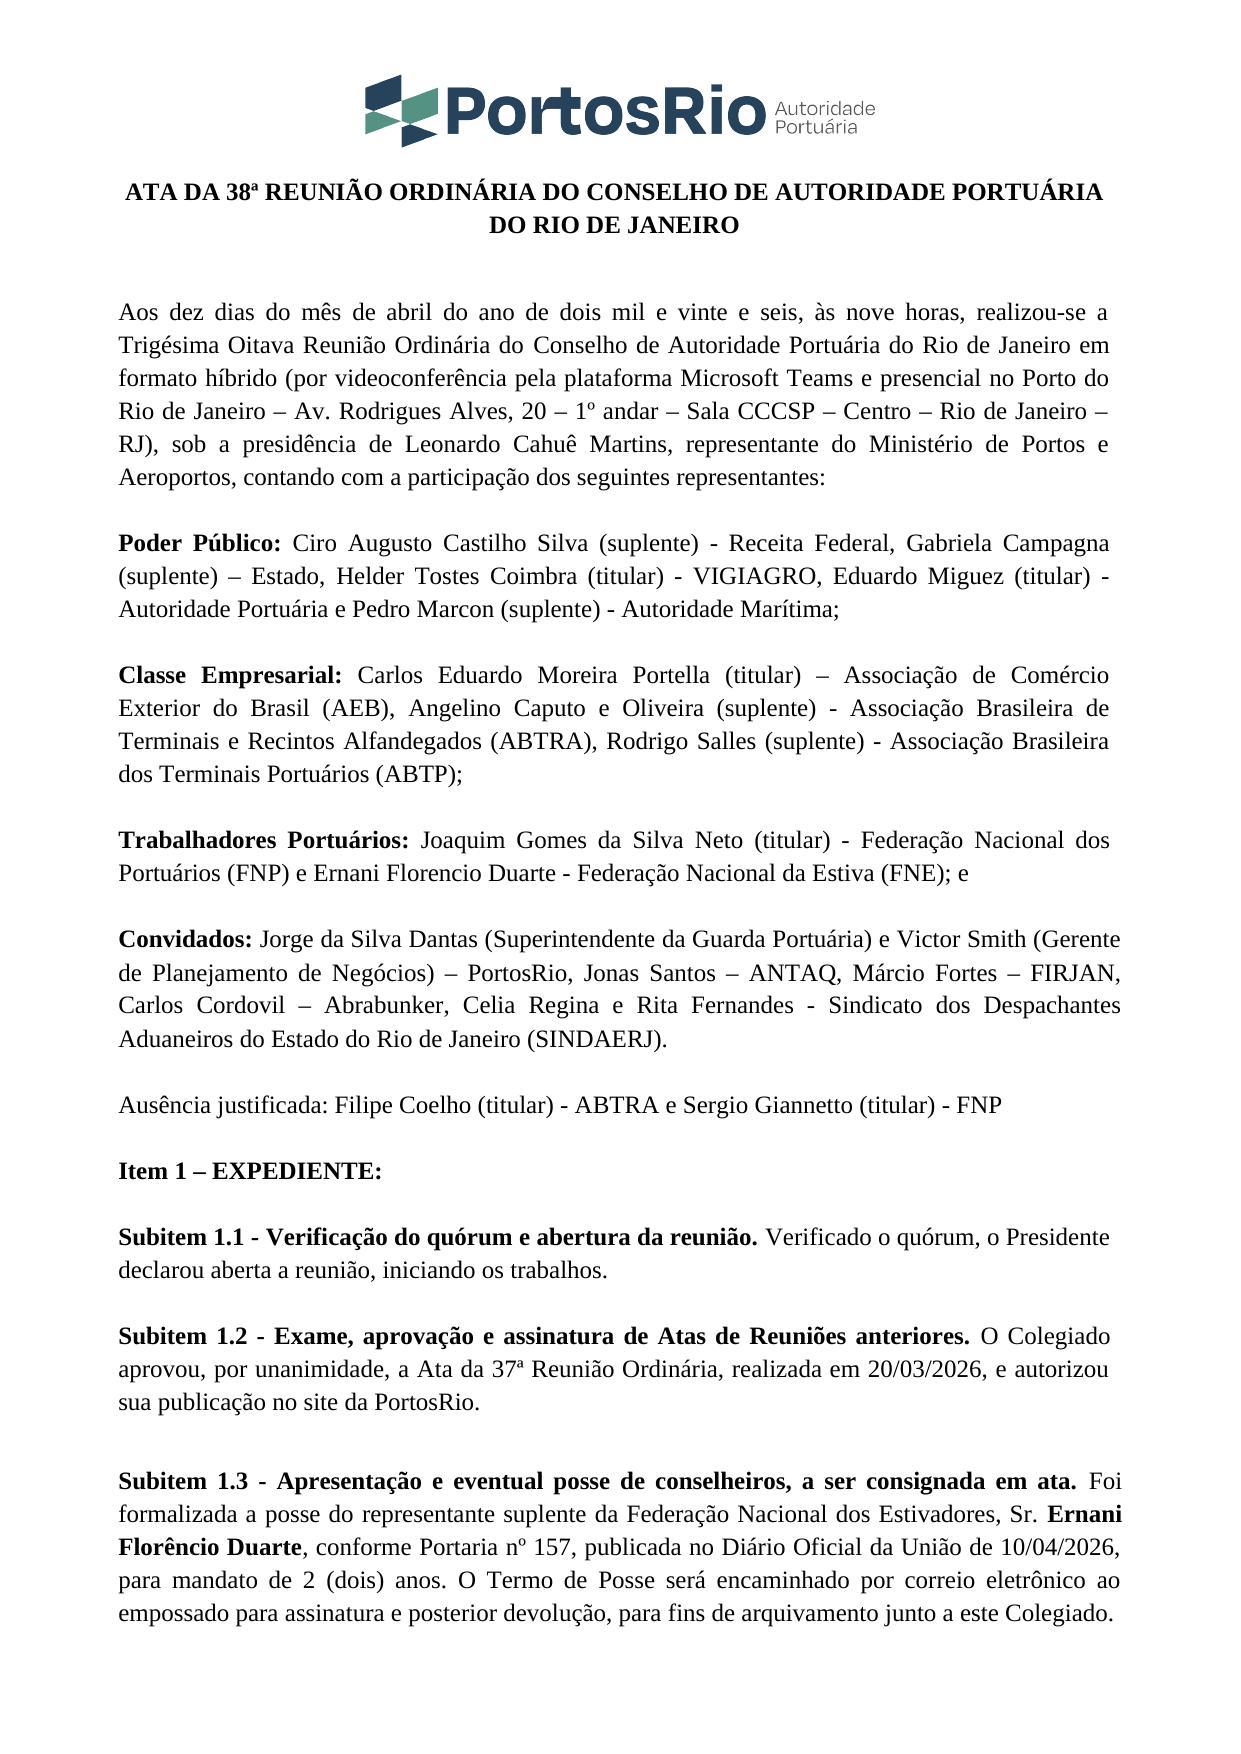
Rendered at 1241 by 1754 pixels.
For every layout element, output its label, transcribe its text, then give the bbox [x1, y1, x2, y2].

text Poder Público: Ciro Augusto Castilho Silva (suplente) - Receita Federal, Gabriela Campagna (suplente) – Estado, Helder Tostes Coimbra (titular) - VIGIAGRO, Eduardo Miguez (titular) - Autoridade Portuária e Pedro Marcon (suplente) - Autoridade Marítima; [118, 528, 1110, 623]
text Subitem 1.1 - Verificação do quórum e abertura da reunião. Verificado o quórum, o Presidente declarou aberta a reunião, iniciando os trabalhos. [118, 1222, 1110, 1283]
text Subitem 1.3 - Apresentação e eventual posse de conselheiros, a ser consignada em ata. Foi formalizada a posse do representante suplente da Federação Nacional dos Estivadores, Sr. Ernani Florêncio Duarte, conforme Portaria nº 157, publicada no Diário Oficial da União de 10/04/2026, para mandato de 2 (dois) anos. O Termo de Posse será encaminhado por correio eletrônico ao empossado para assinatura e posterior devolução, para fins de arquivamento junto a este Colegiado. [118, 1466, 1122, 1627]
text Trabalhadores Portuários: Joaquim Gomes da Silva Neto (titular) - Federação Nacional dos Portuários (FNP) e Ernani Florencio Duarte - Federação Nacional da Estiva (FNE); e [118, 826, 1110, 887]
text Aos dez dias do mês de abril do ano de dois mil e vinte e seis, às nove horas, realizou-se a Trigésima Oitava Reunião Ordinária do Conselho de Autoridade Portuária do Rio de Janeiro em formato híbrido (por videoconferência pela plataforma Microsoft Teams e presencial no Porto do Rio de Janeiro – Av. Rodrigues Alves, 20 – 1º andar – Sala CCCSP – Centro – Rio de Janeiro – RJ), sob a presidência de Leonardo Cahuê Martins, representante do Ministério de Portos e Aeroportos, contando com a participação dos seguintes representantes: [118, 297, 1110, 491]
text ATA DA 38ª REUNIÃO ORDINÁRIA DO CONSELHO DE AUTORIDADE PORTUÁRIA DO RIO DE JANEIRO [118, 177, 1110, 239]
text Ausência justificada: Filipe Coelho (titular) - ABTRA e Sergio Giannetto (titular) - FNP [118, 1090, 1110, 1118]
text Classe Empresarial: Carlos Eduardo Moreira Portella (titular) – Associação de Comércio Exterior do Brasil (AEB), Angelino Caputo e Oliveira (suplente) - Associação Brasileira de Terminais e Recintos Alfandegados (ABTRA), Rodrigo Salles (suplente) - Associação Brasileira dos Terminais Portuários (ABTP); [118, 660, 1110, 788]
text Convidados: Jorge da Silva Dantas (Superintendente da Guarda Portuária) e Victor Smith (Gerente de Planejamento de Negócios) – PortosRio, Jonas Santos – ANTAQ, Márcio Fortes – FIRJAN, Carlos Cordovil – Abrabunker, Celia Regina e Rita Fernandes - Sindicato dos Despachantes Aduaneiros do Estado do Rio de Janeiro (SINDAERJ). [118, 924, 1122, 1052]
text Item 1 – EXPEDIENTE: [118, 1156, 1110, 1184]
text Subitem 1.2 - Exame, aprovação e assinatura de Atas de Reuniões anteriores. O Colegiado aprovou, por unanimidade, a Ata da 37ª Reunião Ordinária, realizada em 20/03/2026, e autorizou sua publicação no site da PortosRio. [118, 1321, 1110, 1416]
